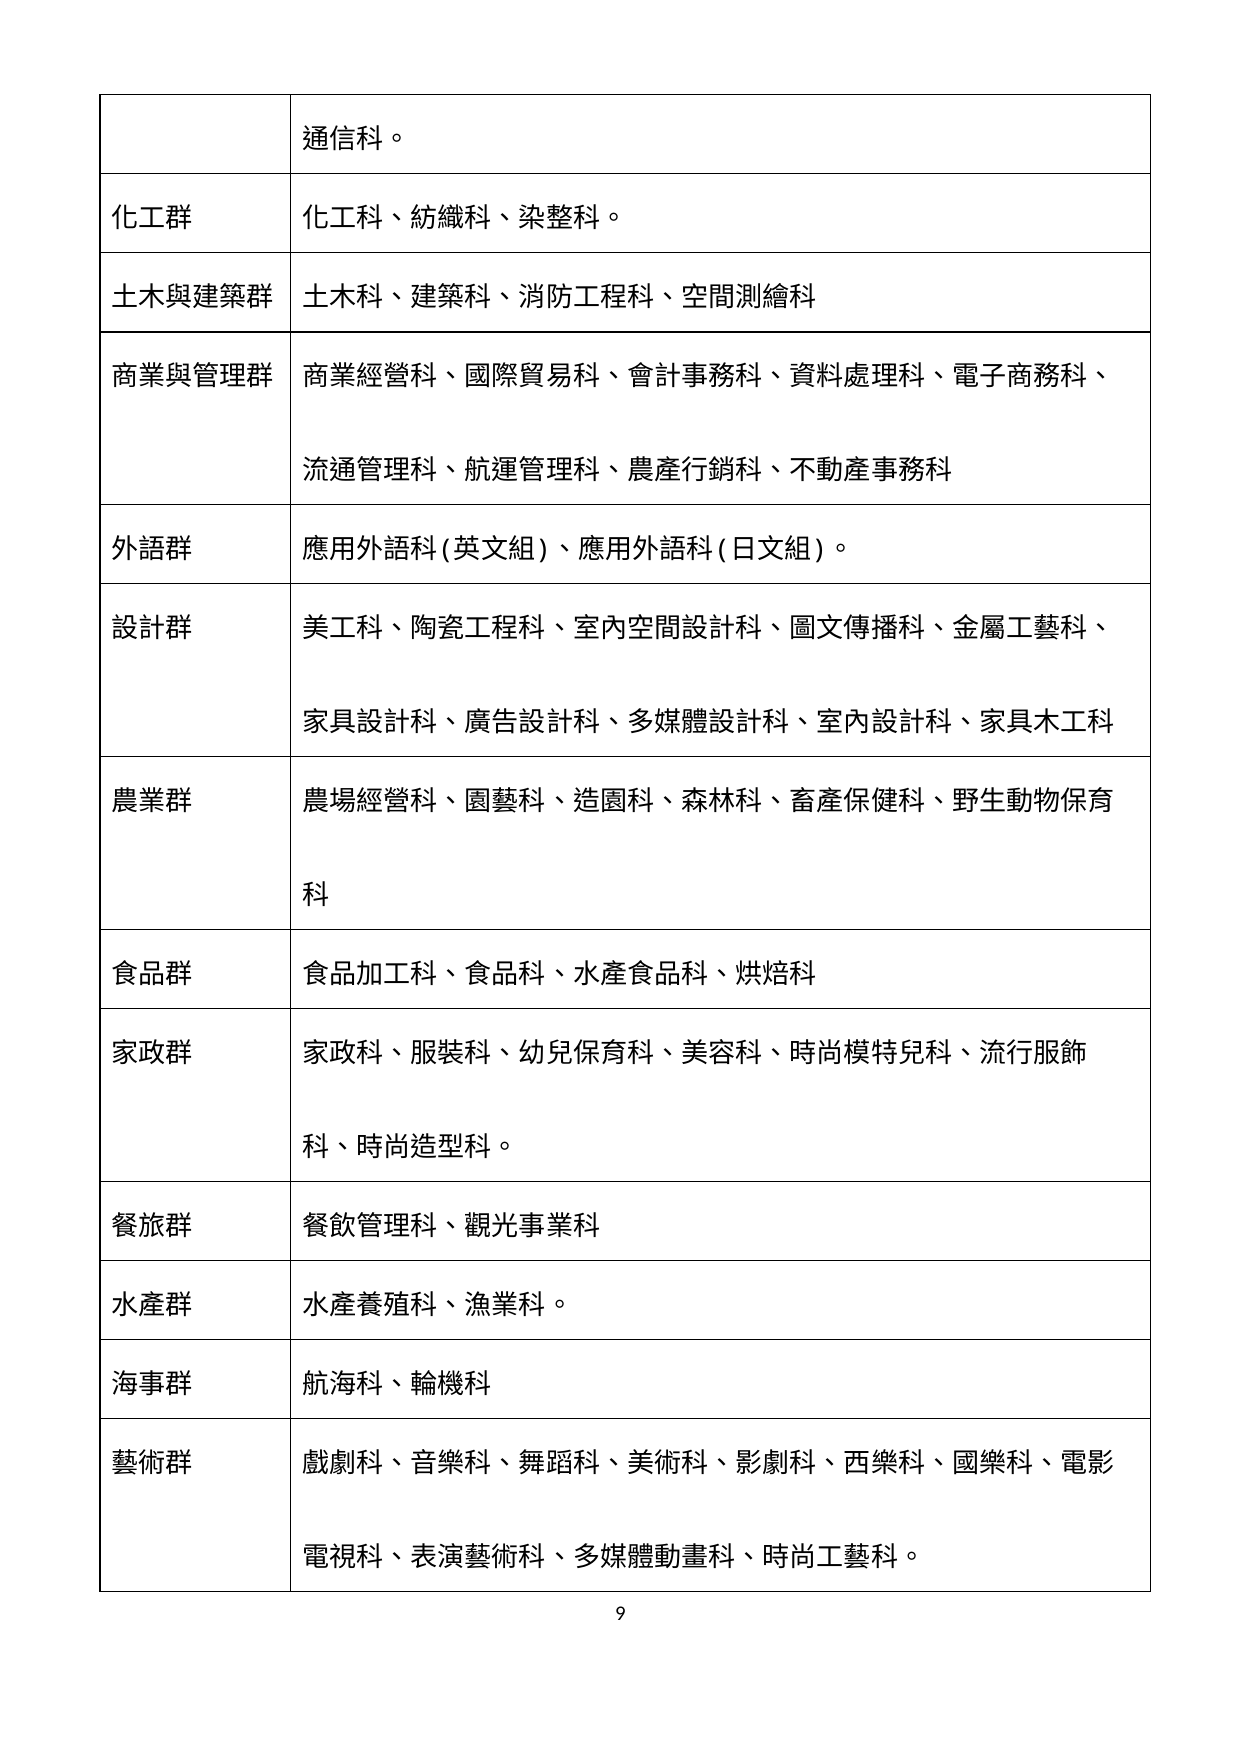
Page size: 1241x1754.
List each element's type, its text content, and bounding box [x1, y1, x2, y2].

table_cell 食品加工科、食品科、水產食品科、烘焙科 [291, 930, 1150, 1008]
table_cell 餐旅群 [101, 1182, 290, 1260]
table_cell 家政群 [101, 1009, 290, 1181]
table_cell 商業經營科、國際貿易科、會計事務科、資料處理科、電子商務科、流通管理科、航運管理科、農產行銷科、不動產事務科 [291, 333, 1150, 504]
table_cell 化工群 [101, 174, 290, 252]
table_cell 設計群 [101, 584, 290, 756]
table_cell 外語群 [101, 505, 290, 583]
table_cell 應用外語科(英文組)、應用外語科(日文組)。 [291, 505, 1150, 583]
table_cell [101, 95, 290, 173]
table_cell 通信科。 [291, 95, 1150, 173]
table_cell 航海科、輪機科 [291, 1340, 1150, 1418]
table_cell 餐飲管理科、觀光事業科 [291, 1182, 1150, 1260]
table_cell 藝術群 [101, 1419, 290, 1591]
table_cell 水產養殖科、漁業科。 [291, 1261, 1150, 1339]
table_cell 土木與建築群 [101, 253, 290, 331]
table_cell 化工科、紡織科、染整科。 [291, 174, 1150, 252]
table_cell 海事群 [101, 1340, 290, 1418]
table_cell 商業與管理群 [101, 333, 290, 504]
table_cell 戲劇科、音樂科、舞蹈科、美術科、影劇科、西樂科、國樂科、電影電視科、表演藝術科、多媒體動畫科、時尚工藝科。 [291, 1419, 1150, 1591]
table_cell 水產群 [101, 1261, 290, 1339]
table_cell 農業群 [101, 757, 290, 929]
table_cell 食品群 [101, 930, 290, 1008]
table_cell 家政科、服裝科、幼兒保育科、美容科、時尚模特兒科、流行服飾科、時尚造型科。 [291, 1009, 1150, 1181]
table_cell 土木科、建築科、消防工程科、空間測繪科 [291, 253, 1150, 331]
table_cell 農場經營科、園藝科、造園科、森林科、畜產保健科、野生動物保育科 [291, 757, 1150, 929]
table_cell 美工科、陶瓷工程科、室內空間設計科、圖文傳播科、金屬工藝科、家具設計科、廣告設計科、多媒體設計科、室內設計科、家具木工科 [291, 584, 1150, 756]
